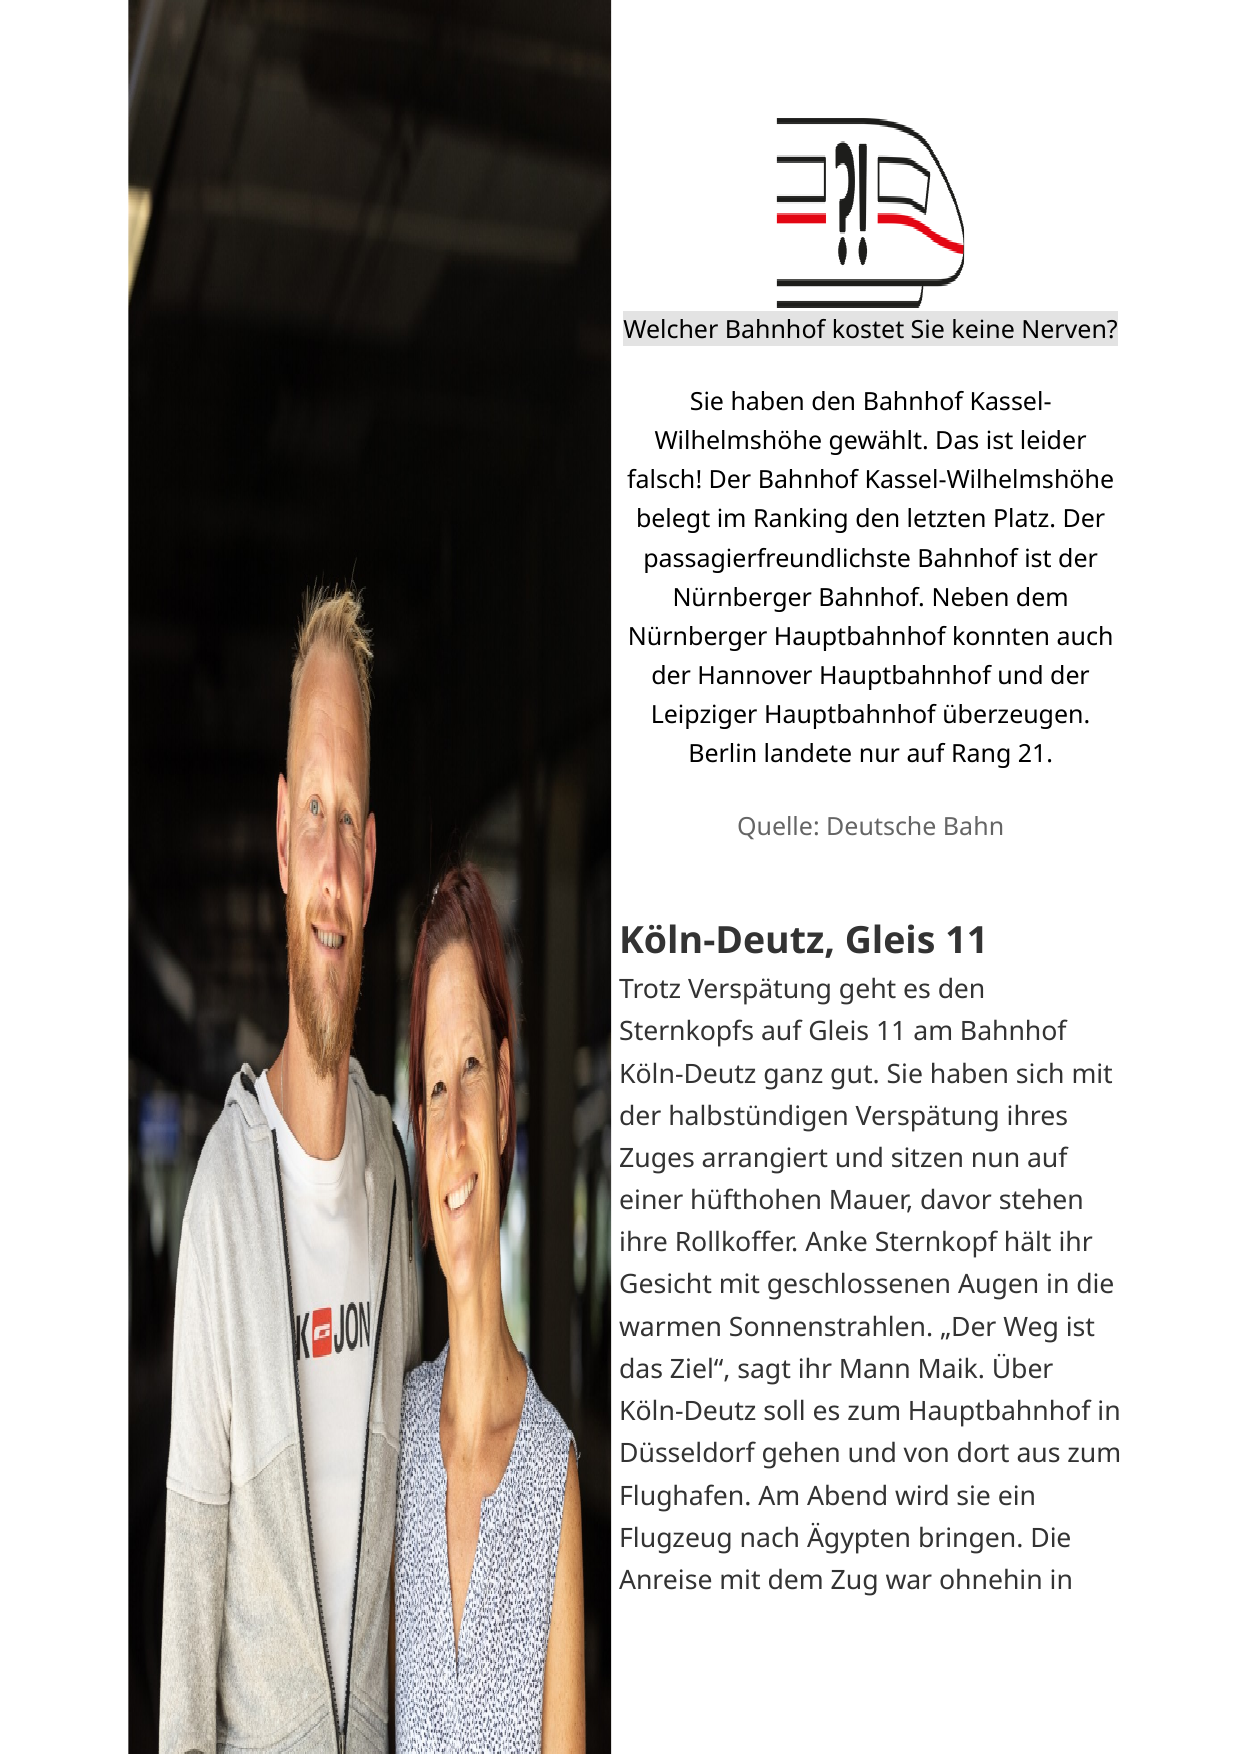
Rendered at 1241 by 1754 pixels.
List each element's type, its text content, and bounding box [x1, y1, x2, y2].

picture [776, 118, 965, 308]
subtitle Köln-Deutz, Gleis 11 [612, 913, 1122, 964]
text Quelle: Deutsche Bahn [612, 808, 1122, 842]
subtitle [118, 913, 128, 964]
text Trotz Verspätung geht es den Sternkopfs auf Gleis 11 am Bahnhof Köln-Deutz ganz gut. Sie haben sich mit der halbstündigen Verspätung ihres Zuges arrangiert und sitzen nun auf einer hüfthohen Mauer, davor stehen ihre Rollkoffer. Anke Sternkopf hält ihr Gesicht mit geschlossenen Augen in die warmen Sonnenstrahlen. „Der Weg ist das Ziel“, sagt ihr Mann Maik. Über Köln-Deutz soll es zum Hauptbahnhof in Düsseldorf gehen und von dort aus zum Flughafen. Am Abend wird sie ein Flugzeug nach Ägypten bringen. Die Anreise mit dem Zug war ohnehin in [612, 964, 1122, 1597]
picture [128, 0, 612, 1754]
text Sie haben den Bahnhof Kassel-Wilhelmshöhe gewählt. Das ist leider falsch! Der Bahnhof Kassel-Wilhelmshöhe belegt im Ranking den letzten Platz. Der passagierfreundlichste Bahnhof ist der Nürnberger Bahnhof. Neben dem Nürnberger Hauptbahnhof konnten auch der Hannover Hauptbahnhof und der Leipziger Hauptbahnhof überzeugen. Berlin landete nur auf Rang 21. [612, 384, 1122, 770]
text Welcher Bahnhof kostet Sie keine Nerven? [612, 311, 1122, 346]
